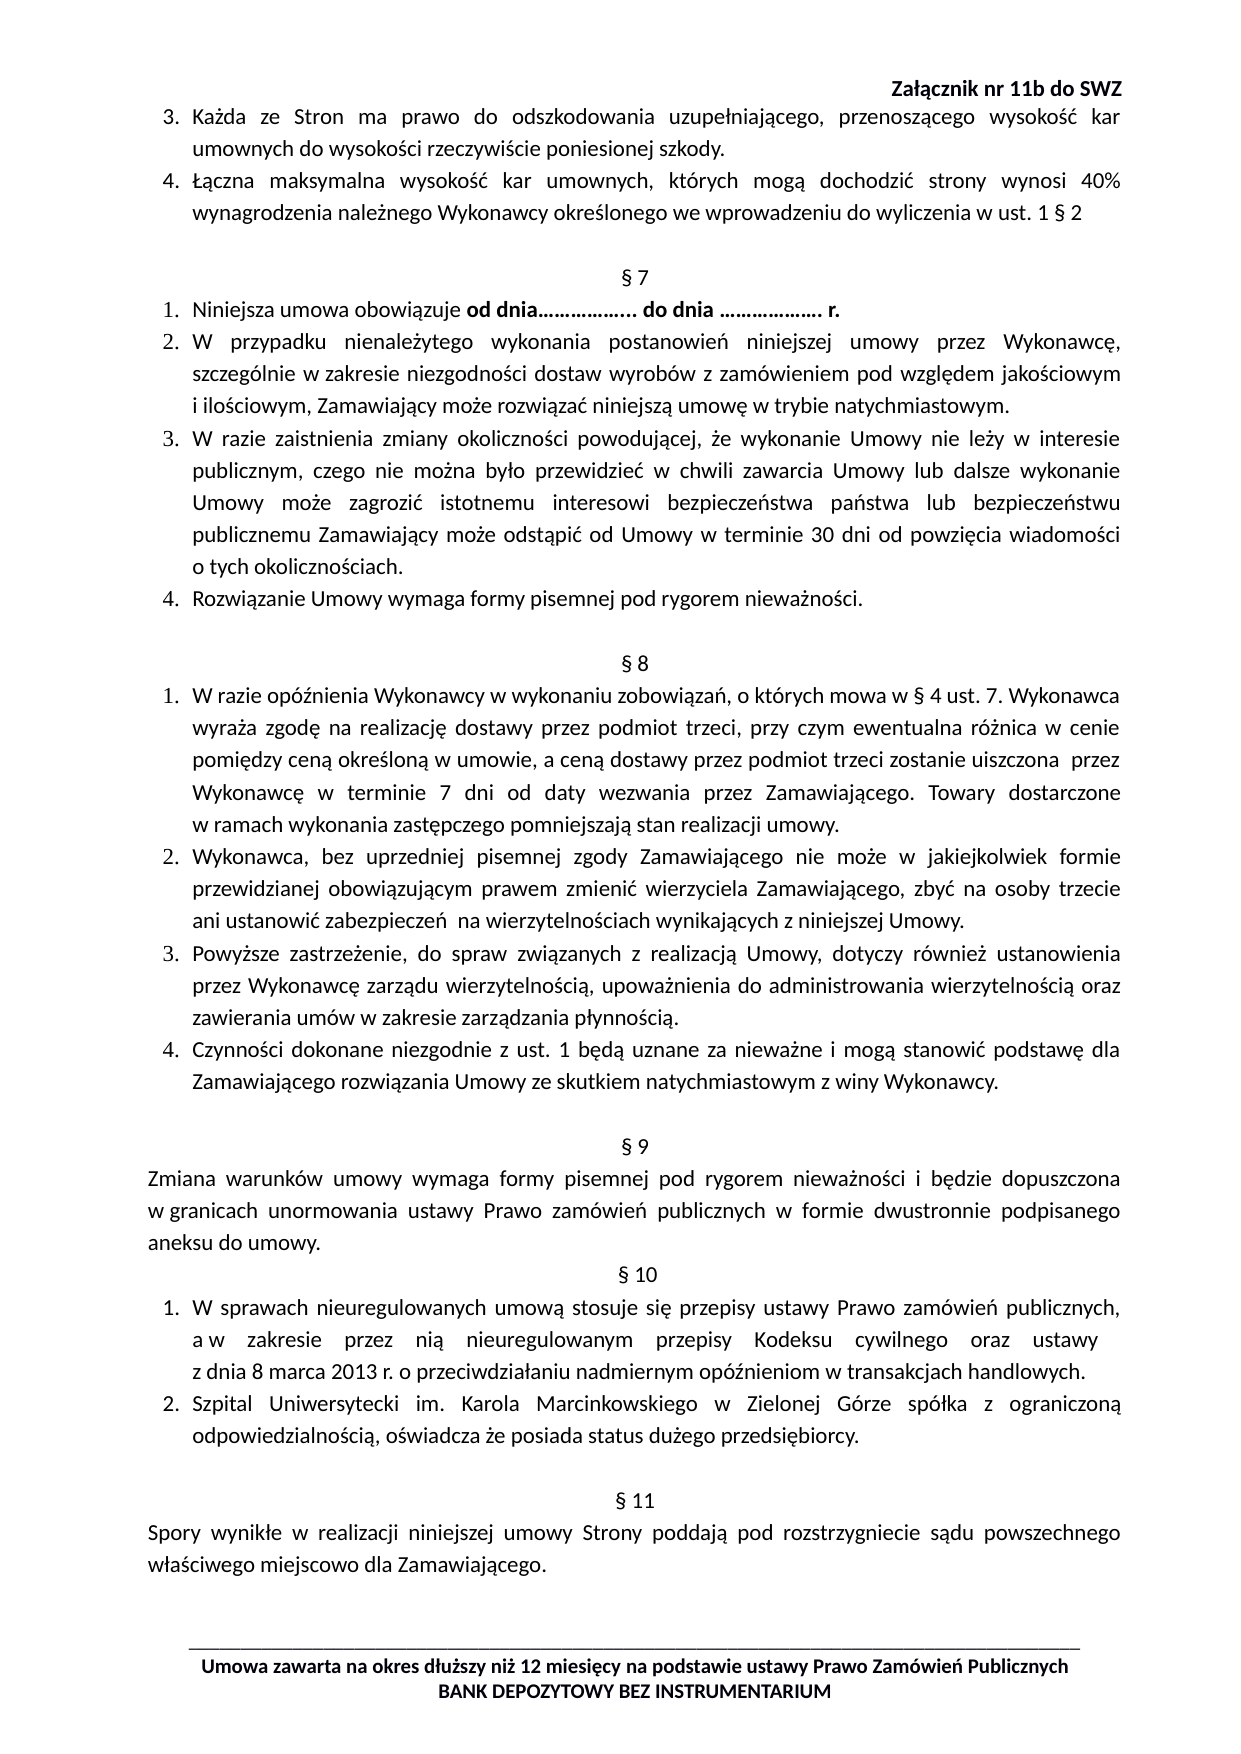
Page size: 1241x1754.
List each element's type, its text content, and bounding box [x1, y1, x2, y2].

text Spory wynikłe w realizacji niniejszej umowy Strony poddają pod rozstrzygniecie sądu powszechnego właściwego miejscowo dla Zamawiającego. [148, 1518, 1122, 1578]
list Niniejsza umowa obowiązuje od dnia……………... do dnia ………………. r. [162, 295, 1122, 323]
list W razie opóźnienia Wykonawcy w wykonaniu zobowiązań, o których mowa w § 4 ust. 7. Wykonawca wyraża zgodę na realizację dostawy przez podmiot trzeci, przy czym ewentualna różnica w cenie pomiędzy ceną określoną w umowie, a ceną dostawy przez podmiot trzeci zostanie uiszczona przez Wykonawcę w terminie 7 dni od daty wezwania przez Zamawiającego. Towary dostarczone w ramach wykonania zastępczego pomniejszają stan realizacji umowy. [162, 681, 1122, 838]
list Wykonawca, bez uprzedniej pisemnej zgody Zamawiającego nie może w jakiejkolwiek formie przewidzianej obowiązującym prawem zmienić wierzyciela Zamawiającego, zbyć na osoby trzecie ani ustanowić zabezpieczeń na wierzytelnościach wynikających z niniejszej Umowy. [162, 842, 1122, 934]
text § 10 [148, 1261, 1122, 1288]
list Szpital Uniwersytecki im. Karola Marcinkowskiego w Zielonej Górze spółka z ograniczoną odpowiedzialnością, oświadcza że posiada status dużego przedsiębiorcy. [162, 1389, 1122, 1449]
text Zmiana warunków umowy wymaga formy pisemnej pod rygorem nieważności i będzie dopuszczona w granicach unormowania ustawy Prawo zamówień publicznych w formie dwustronnie podpisanego aneksu do umowy. [148, 1164, 1122, 1256]
list W sprawach nieuregulowanych umową stosuje się przepisy ustawy Prawo zamówień publicznych, a w zakresie przez nią nieuregulowanym przepisy Kodeksu cywilnego oraz ustawy z dnia 8 marca 2013 r. o przeciwdziałaniu nadmiernym opóźnieniom w transakcjach handlowych. [162, 1293, 1122, 1385]
list Powyższe zastrzeżenie, do spraw związanych z realizacją Umowy, dotyczy również ustanowienia przez Wykonawcę zarządu wierzytelnością, upoważnienia do administrowania wierzytelnością oraz zawierania umów w zakresie zarządzania płynnością. [162, 939, 1122, 1031]
text § 7 [148, 263, 1122, 291]
text § 8 [148, 649, 1122, 677]
list W razie zaistnienia zmiany okoliczności powodującej, że wykonanie Umowy nie leży w interesie publicznym, czego nie można było przewidzieć w chwili zawarcia Umowy lub dalsze wykonanie Umowy może zagrozić istotnemu interesowi bezpieczeństwa państwa lub bezpieczeństwu publicznemu Zamawiający może odstąpić od Umowy w terminie 30 dni od powzięcia wiadomości o tych okolicznościach. [162, 424, 1122, 580]
list Każda ze Stron ma prawo do odszkodowania uzupełniającego, przenoszącego wysokość kar umownych do wysokości rzeczywiście poniesionej szkody. [162, 102, 1122, 162]
text § 9 [148, 1132, 1122, 1160]
list Łączna maksymalna wysokość kar umownych, których mogą dochodzić strony wynosi 40% wynagrodzenia należnego Wykonawcy określonego we wprowadzeniu do wyliczenia w ust. 1 § 2 [162, 166, 1122, 226]
list W przypadku nienależytego wykonania postanowień niniejszej umowy przez Wykonawcę, szczególnie w zakresie niezgodności dostaw wyrobów z zamówieniem pod względem jakościowym i ilościowym, Zamawiający może rozwiązać niniejszą umowę w trybie natychmiastowym. [162, 327, 1122, 419]
list Czynności dokonane niezgodnie z ust. 1 będą uznane za nieważne i mogą stanowić podstawę dla Zamawiającego rozwiązania Umowy ze skutkiem natychmiastowym z winy Wykonawcy. [162, 1035, 1122, 1095]
text § 11 [148, 1486, 1122, 1514]
list Rozwiązanie Umowy wymaga formy pisemnej pod rygorem nieważności. [162, 584, 1122, 613]
